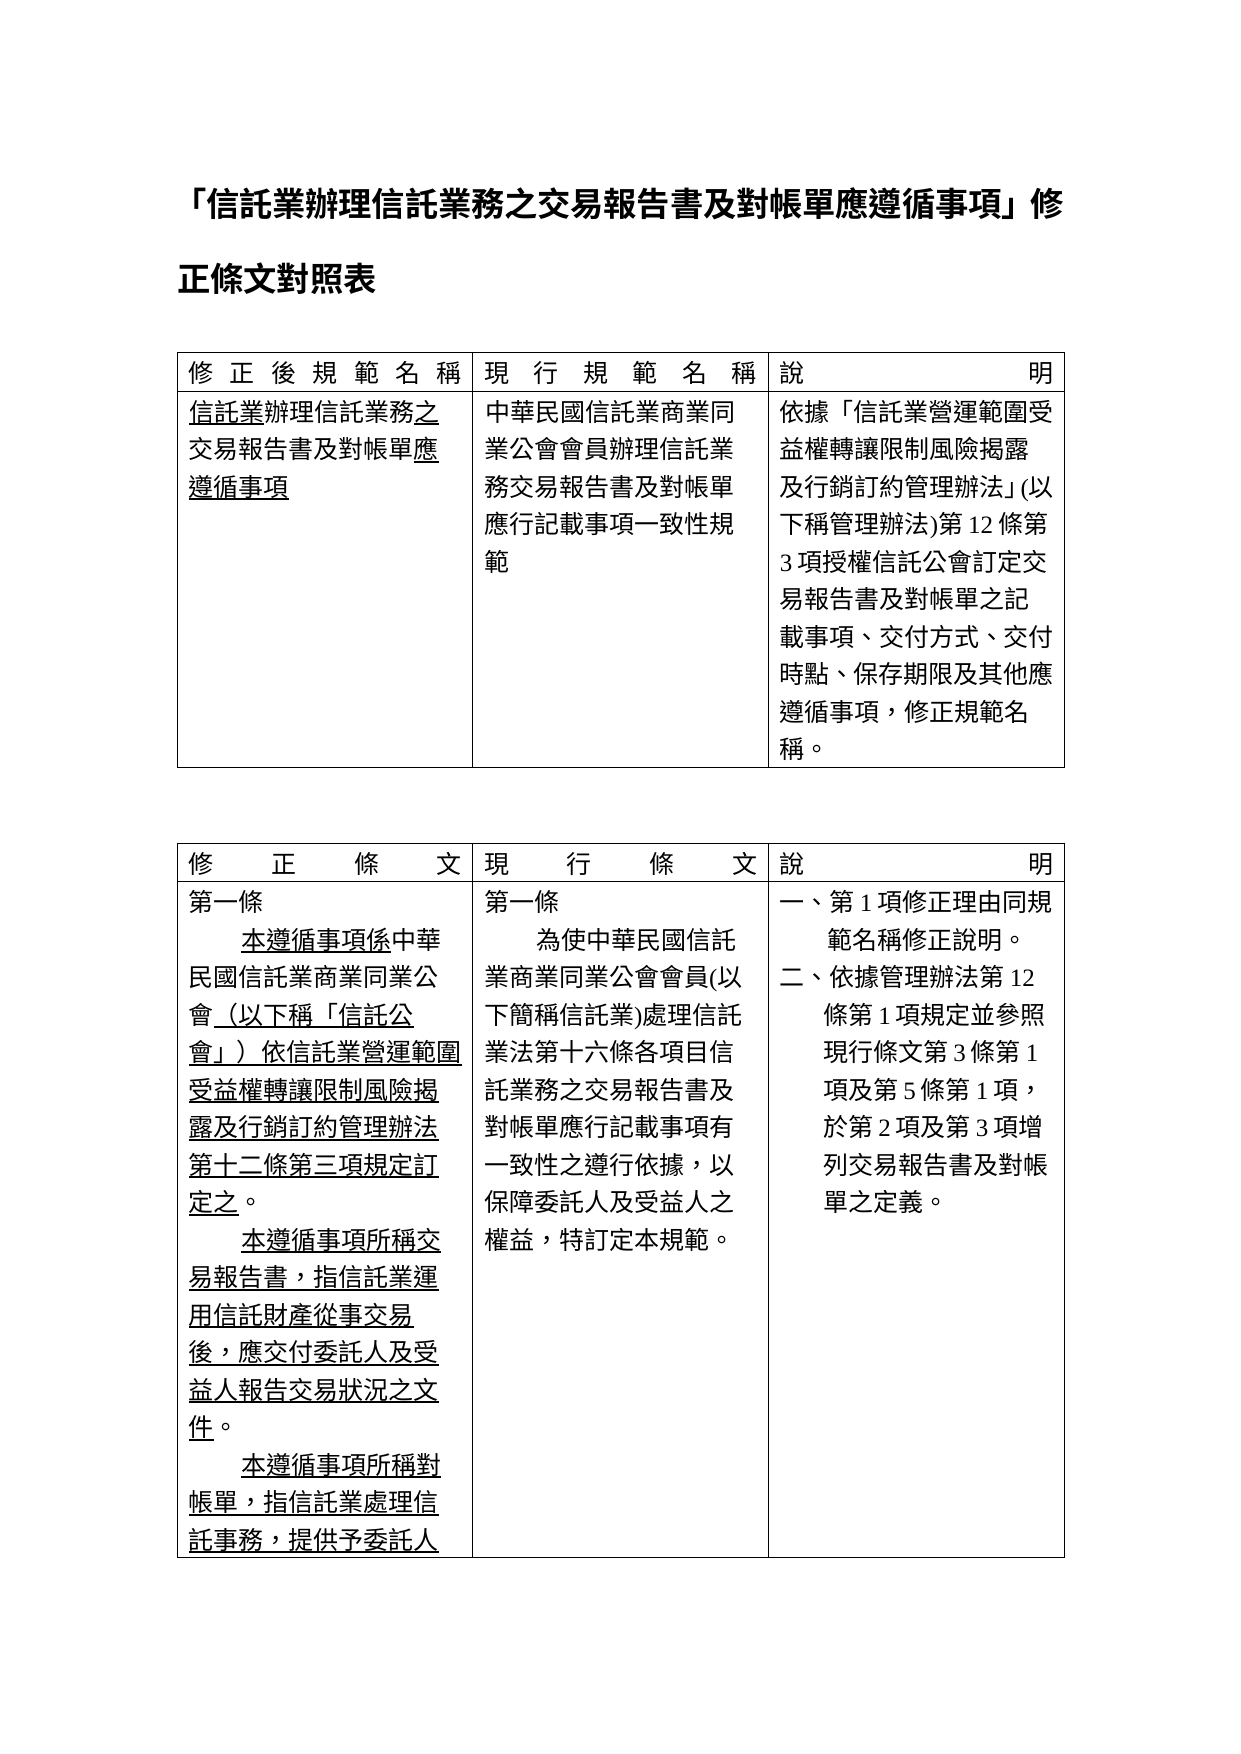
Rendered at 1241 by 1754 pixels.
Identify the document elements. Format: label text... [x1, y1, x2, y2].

table_cell 中華民國信託業商業同業公會會員辦理信託業務交易報告書及對帳單應行記載事項一致性規範 [473, 392, 768, 767]
text 「信託業辦理信託業務之交易報告書及對帳單應遵循事項」修正條文對照表 [177, 164, 1063, 314]
table_header 現行規範名稱 [473, 353, 768, 391]
table_cell 第一條 本遵循事項係中華民國信託業商業同業公會（以下稱「信託公會」）依信託業營運範圍受益權轉讓限制風險揭露及行銷訂約管理辦法第十二條第三項規定訂定之。 本遵循事項所稱交易報告書，指信託業運用信託財產從事交易後，應交付委託人及受益人報告交易狀況之文件。 本遵循事項所稱對帳單，指信託業處理信託事務，提供予委託人 [178, 882, 472, 1557]
table_cell 一、第1項修正理由同規範名稱修正說明。 二、依據管理辦法第12條第1項規定並參照現行條文第3條第1項及第5條第1項，於第2項及第3項增列交易報告書及對帳單之定義。 [769, 882, 1064, 1557]
table_cell 信託業辦理信託業務之交易報告書及對帳單應遵循事項 [178, 392, 472, 767]
table_header 修正後規範名稱 [178, 353, 472, 391]
table_cell 第一條 為使中華民國信託業商業同業公會會員(以下簡稱信託業)處理信託業法第十六條各項目信託業務之交易報告書及對帳單應行記載事項有一致性之遵行依據，以保障委託人及受益人之權益，特訂定本規範。 [473, 882, 768, 1557]
table_header 現行條文 [473, 844, 768, 881]
table_header 修正條文 [178, 844, 472, 881]
table_header 說明 [769, 353, 1064, 391]
table_cell 依據「信託業營運範圍受益權轉讓限制風險揭露及行銷訂約管理辦法」(以下稱管理辦法)第12條第3項授權信託公會訂定交易報告書及對帳單之記載事項、交付方式、交付時點、保存期限及其他應遵循事項，修正規範名稱。 [769, 392, 1064, 767]
table_header 說明 [769, 844, 1064, 881]
